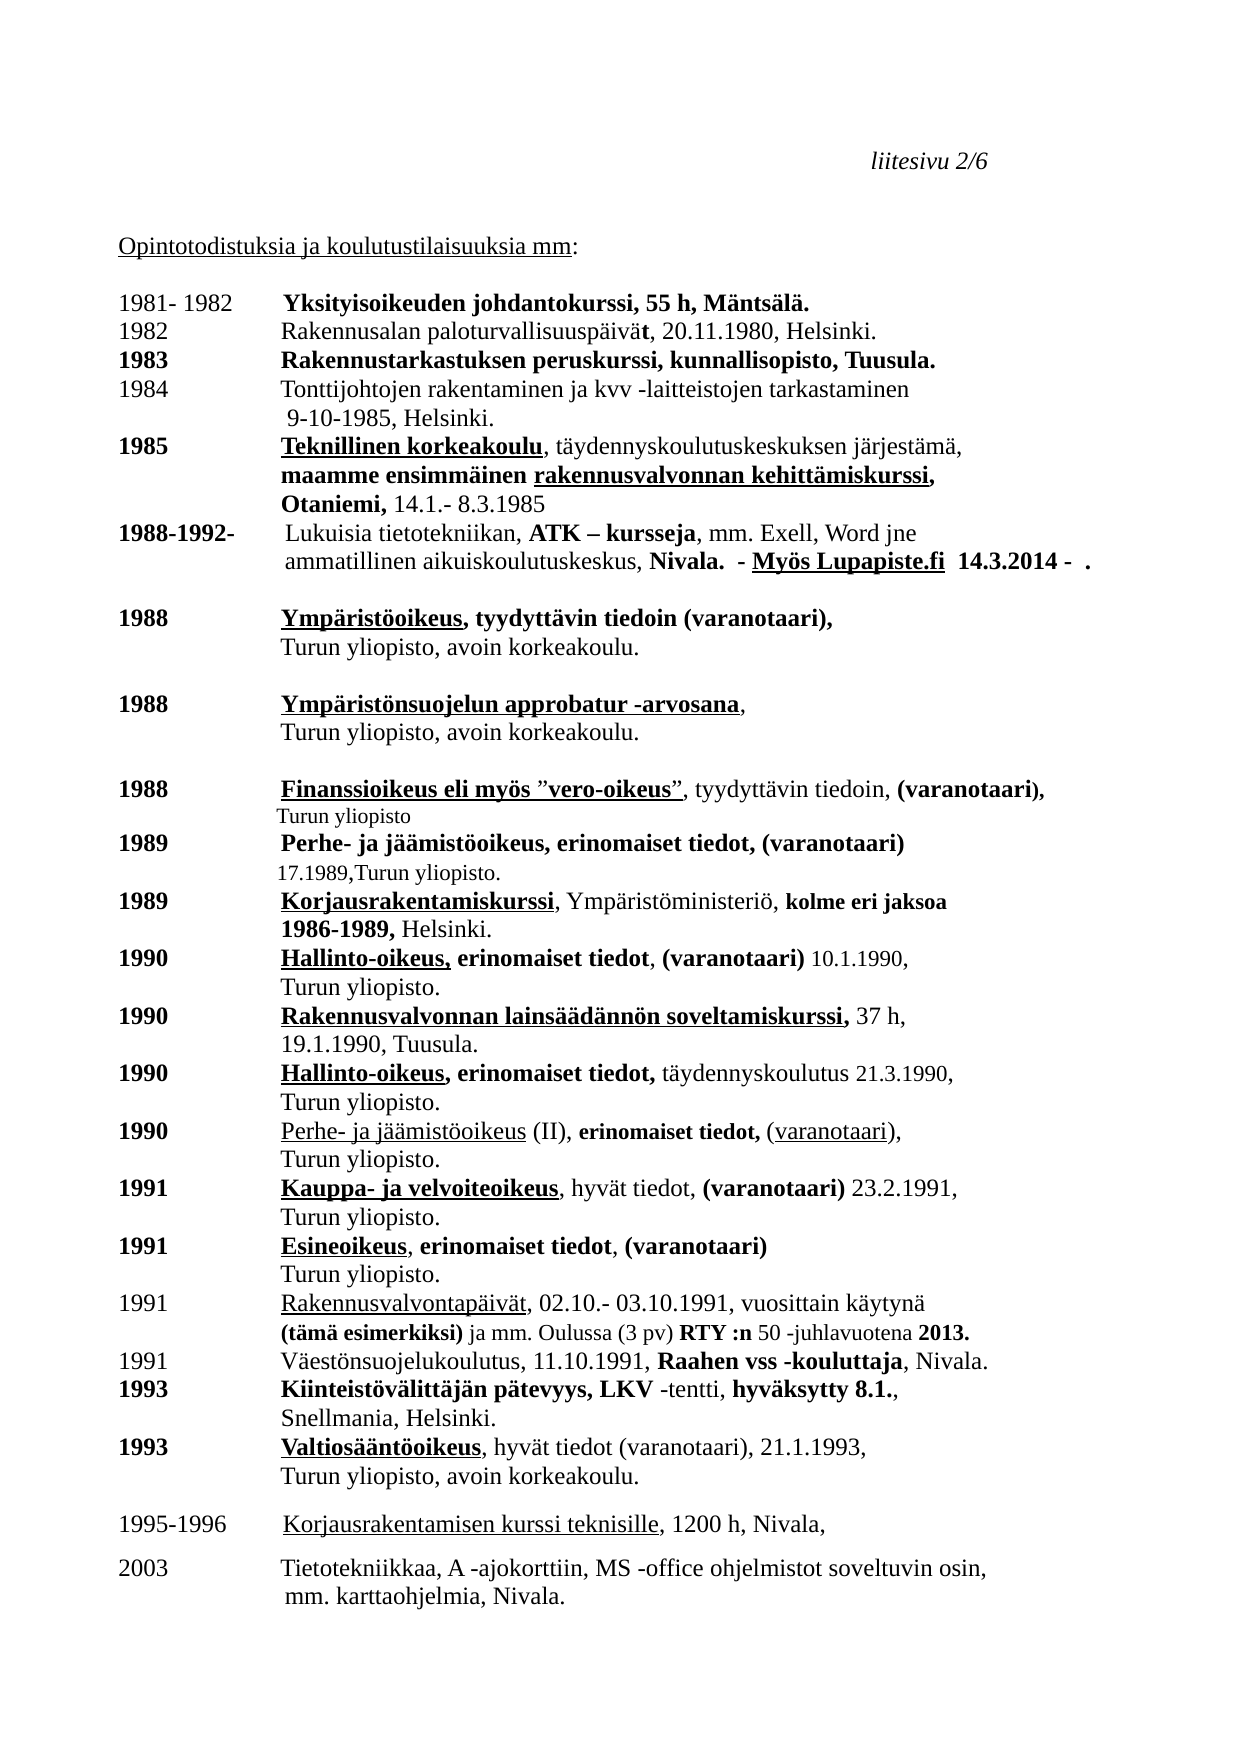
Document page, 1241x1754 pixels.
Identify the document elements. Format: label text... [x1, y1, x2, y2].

text Turun yliopisto. [118, 972, 1122, 1001]
text 1988-1992- Lukuisia tietotekniikan, ATK – kursseja, mm. Exell, Word jne [118, 518, 1122, 546]
text 1988 Ympäristöoikeus, tyydyttävin tiedoin (varanotaari), [118, 603, 1122, 632]
text 1986-1989, Helsinki. [118, 914, 1122, 943]
text 1990 Rakennusvalvonnan lainsäädännön soveltamiskurssi, 37 h, [118, 1001, 1122, 1029]
text Otaniemi, 14.1.- 8.3.1985 [118, 489, 1122, 518]
text Turun yliopisto, avoin korkeakoulu. [118, 717, 1122, 746]
text 1982 Rakennusalan paloturvallisuuspäivät, 20.11.1980, Helsinki. [118, 316, 1122, 345]
text 9-10-1985, Helsinki. [118, 403, 1122, 431]
text 1991 Esineoikeus, erinomaiset tiedot, (varanotaari) [118, 1231, 1122, 1259]
text liitesivu 2/6 [118, 146, 1122, 175]
text 1993 Valtiosääntöoikeus, hyvät tiedot (varanotaari), 21.1.1993, [118, 1432, 1122, 1461]
text 1983 Rakennustarkastuksen peruskurssi, kunnallisopisto, Tuusula. [118, 345, 1122, 374]
text 1985 Teknillinen korkeakoulu, täydennyskoulutuskeskuksen järjestämä, [118, 431, 1122, 460]
text 1991 Väestönsuojelukoulutus, 11.10.1991, Raahen vss -kouluttaja, Nivala. [118, 1346, 1122, 1374]
text 17.1989,Turun yliopisto. [118, 857, 1122, 886]
text 1984 Tonttijohtojen rakentaminen ja kvv -laitteistojen tarkastaminen [118, 374, 1122, 403]
text 19.1.1990, Tuusula. [118, 1029, 1122, 1058]
text Turun yliopisto. [118, 1202, 1122, 1231]
text 1995-1996 Korjausrakentamisen kurssi teknisille, 1200 h, Nivala, [118, 1509, 1122, 1537]
text 1990 Perhe- ja jäämistöoikeus (II), erinomaiset tiedot, (varanotaari), [118, 1116, 1122, 1144]
text Snellmania, Helsinki. [118, 1403, 1122, 1432]
text 1991 Rakennusvalvontapäivät, 02.10.- 03.10.1991, vuosittain käytynä [118, 1288, 1122, 1317]
text Turun yliopisto. [118, 1087, 1122, 1116]
text 2003 Tietotekniikkaa, A -ajokorttiin, MS -office ohjelmistot soveltuvin osin, [118, 1553, 1122, 1581]
text 1993 Kiinteistövälittäjän pätevyys, LKV -tentti, hyväksytty 8.1., [118, 1374, 1122, 1403]
text 1990 Hallinto-oikeus, erinomaiset tiedot, täydennyskoulutus 21.3.1990, [118, 1058, 1122, 1087]
text 1990 Hallinto-oikeus, erinomaiset tiedot, (varanotaari) 10.1.1990, [118, 943, 1122, 972]
text Opintotodistuksia ja koulutustilaisuuksia mm: [118, 231, 1122, 260]
text Turun yliopisto [118, 803, 1122, 828]
text 1981- 1982 Yksityisoikeuden johdantokurssi, 55 h, Mäntsälä. [118, 288, 1122, 316]
text Turun yliopisto. [118, 1144, 1122, 1173]
text ammatillinen aikuiskoulutuskeskus, Nivala. - Myös Lupapiste.fi 14.3.2014 - . [118, 546, 1122, 575]
text Turun yliopisto, avoin korkeakoulu. [118, 1461, 1122, 1489]
text Turun yliopisto. [118, 1259, 1122, 1288]
text (tämä esimerkiksi) ja mm. Oulussa (3 pv) RTY :n 50 -juhlavuotena 2013. [118, 1317, 1122, 1346]
text Turun yliopisto, avoin korkeakoulu. [118, 632, 1122, 661]
text 1991 Kauppa- ja velvoiteoikeus, hyvät tiedot, (varanotaari) 23.2.1991, [118, 1173, 1122, 1202]
text 1988 Ympäristönsuojelun approbatur -arvosana, [118, 689, 1122, 717]
text maamme ensimmäinen rakennusvalvonnan kehittämiskurssi, [118, 460, 1122, 489]
text 1988 Finanssioikeus eli myös ”vero-oikeus”, tyydyttävin tiedoin, (varanotaari), [118, 774, 1122, 803]
text mm. karttaohjelmia, Nivala. [118, 1581, 1122, 1610]
text 1989 Korjausrakentamiskurssi, Ympäristöministeriö, kolme eri jaksoa [118, 886, 1122, 914]
text 1989 Perhe- ja jäämistöoikeus, erinomaiset tiedot, (varanotaari) [118, 828, 1122, 857]
